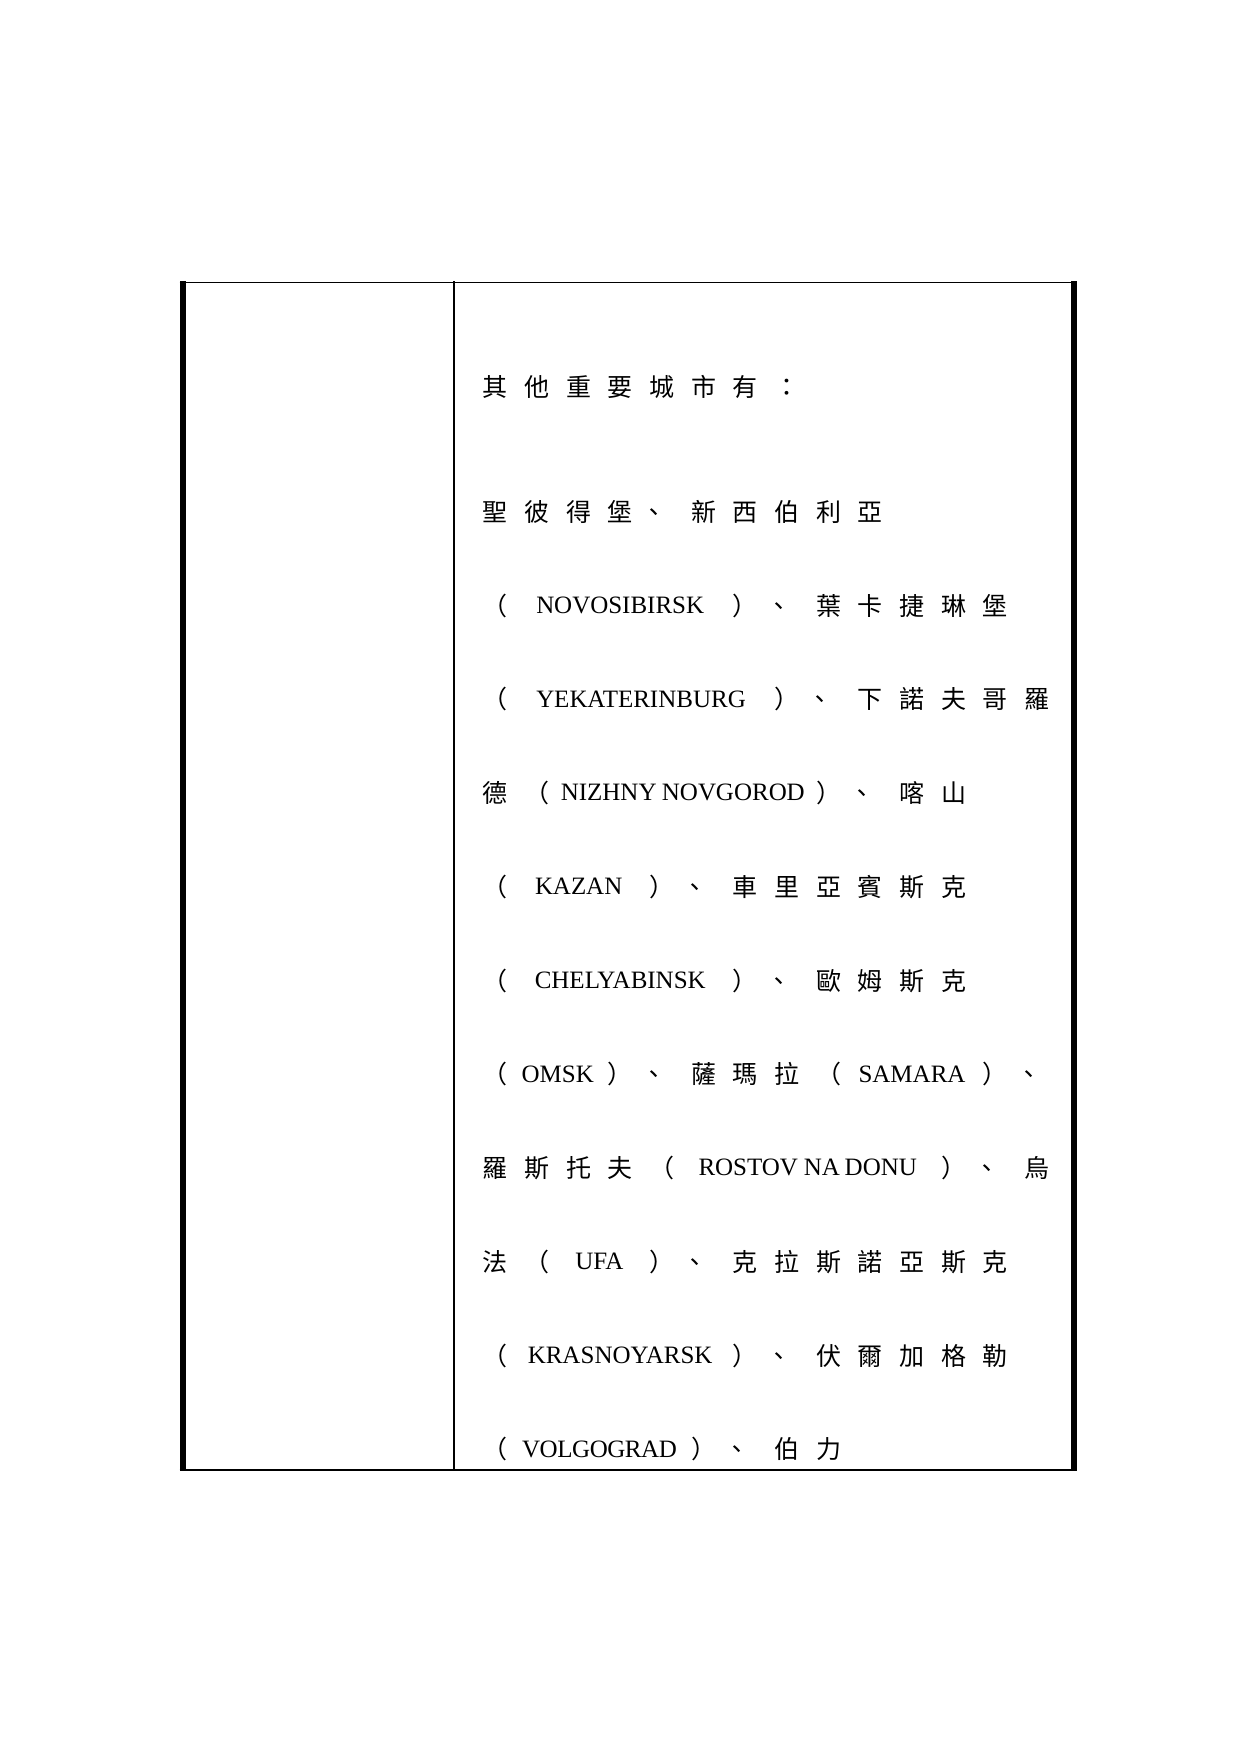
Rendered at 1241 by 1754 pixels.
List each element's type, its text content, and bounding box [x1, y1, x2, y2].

table_cell [186, 283, 453, 1469]
table_cell 其他重要城市有： 聖彼得堡、新西伯利亞（NOVOSIBIRSK）、葉卡捷琳堡（YEKATERINBURG）、下諾夫哥羅德（NIZHNY NOVGOROD）、喀山（KAZAN）、車里亞賓斯克（CHELYABINSK）、歐姆斯克（OMSK）、薩瑪拉（SAMARA）、羅斯托夫（ROSTOV NA DONU）、烏法（UFA）、克拉斯諾亞斯克（KRASNOYARSK）、伏爾加格勒（VOLGOGRAD）、伯力 [455, 283, 1071, 1469]
